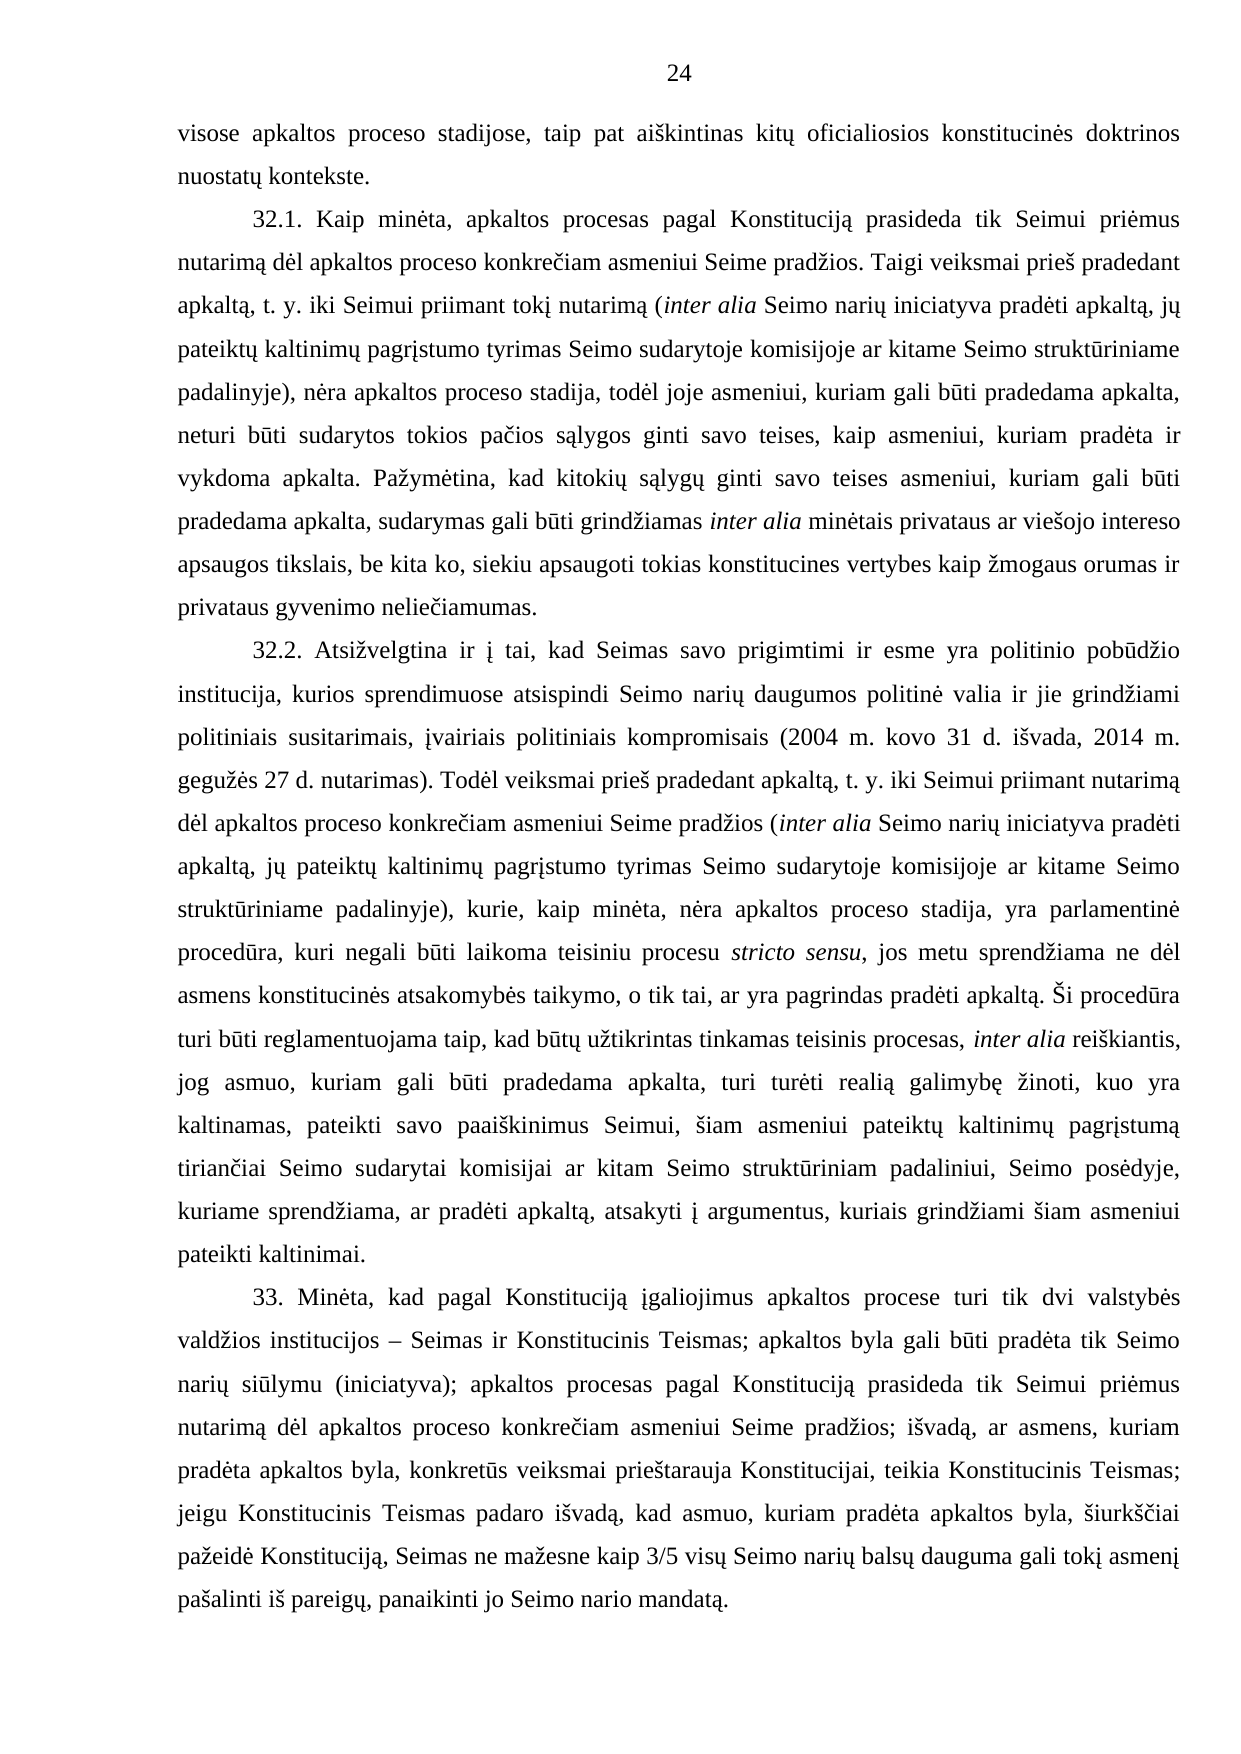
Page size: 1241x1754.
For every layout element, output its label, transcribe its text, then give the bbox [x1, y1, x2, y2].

text 33. Minėta, kad pagal Konstituciją įgaliojimus apkaltos procese turi tik dvi valstybės valdžios institucijos – Seimas ir Konstitucinis Teismas; apkaltos byla gali būti pradėta tik Seimo narių siūlymu (iniciatyva); apkaltos procesas pagal Konstituciją prasideda tik Seimui priėmus nutarimą dėl apkaltos proceso konkrečiam asmeniui Seime pradžios; išvadą, ar asmens, kuriam pradėta apkaltos byla, konkretūs veiksmai prieštarauja Konstitucijai, teikia Konstitucinis Teismas; jeigu Konstitucinis Teismas padaro išvadą, kad asmuo, kuriam pradėta apkaltos byla, šiurkščiai pažeidė Konstituciją, Seimas ne mažesne kaip 3/5 visų Seimo narių balsų dauguma gali tokį asmenį pašalinti iš pareigų, panaikinti jo Seimo nario mandatą. [177, 1282, 1181, 1613]
text 32.1. Kaip minėta, apkaltos procesas pagal Konstituciją prasideda tik Seimui priėmus nutarimą dėl apkaltos proceso konkrečiam asmeniui Seime pradžios. Taigi veiksmai prieš pradedant apkaltą, t. y. iki Seimui priimant tokį nutarimą (inter alia Seimo narių iniciatyva pradėti apkaltą, jų pateiktų kaltinimų pagrįstumo tyrimas Seimo sudarytoje komisijoje ar kitame Seimo struktūriniame padalinyje), nėra apkaltos proceso stadija, todėl joje asmeniui, kuriam gali būti pradedama apkalta, neturi būti sudarytos tokios pačios sąlygos ginti savo teises, kaip asmeniui, kuriam pradėta ir vykdoma apkalta. Pažymėtina, kad kitokių sąlygų ginti savo teises asmeniui, kuriam gali būti pradedama apkalta, sudarymas gali būti grindžiamas inter alia minėtais privataus ar viešojo intereso apsaugos tikslais, be kita ko, siekiu apsaugoti tokias konstitucines vertybes kaip žmogaus orumas ir privataus gyvenimo neliečiamumas. [177, 204, 1181, 621]
text 32.2. Atsižvelgtina ir į tai, kad Seimas savo prigimtimi ir esme yra politinio pobūdžio institucija, kurios sprendimuose atsispindi Seimo narių daugumos politinė valia ir jie grindžiami politiniais susitarimais, įvairiais politiniais kompromisais (2004 m. kovo 31 d. išvada, 2014 m. gegužės 27 d. nutarimas). Todėl veiksmai prieš pradedant apkaltą, t. y. iki Seimui priimant nutarimą dėl apkaltos proceso konkrečiam asmeniui Seime pradžios (inter alia Seimo narių iniciatyva pradėti apkaltą, jų pateiktų kaltinimų pagrįstumo tyrimas Seimo sudarytoje komisijoje ar kitame Seimo struktūriniame padalinyje), kurie, kaip minėta, nėra apkaltos proceso stadija, yra parlamentinė procedūra, kuri negali būti laikoma teisiniu procesu stricto sensu, jos metu sprendžiama ne dėl asmens konstitucinės atsakomybės taikymo, o tik tai, ar yra pagrindas pradėti apkaltą. Ši procedūra turi būti reglamentuojama taip, kad būtų užtikrintas tinkamas teisinis procesas, inter alia reiškiantis, jog asmuo, kuriam gali būti pradedama apkalta, turi turėti realią galimybę žinoti, kuo yra kaltinamas, pateikti savo paaiškinimus Seimui, šiam asmeniui pateiktų kaltinimų pagrįstumą tiriančiai Seimo sudarytai komisijai ar kitam Seimo struktūriniam padaliniui, Seimo posėdyje, kuriame sprendžiama, ar pradėti apkaltą, atsakyti į argumentus, kuriais grindžiami šiam asmeniui pateikti kaltinimai. [177, 636, 1181, 1268]
text visose apkaltos proceso stadijose, taip pat aiškintinas kitų oficialiosios konstitucinės doktrinos nuostatų kontekste. [177, 118, 1181, 190]
